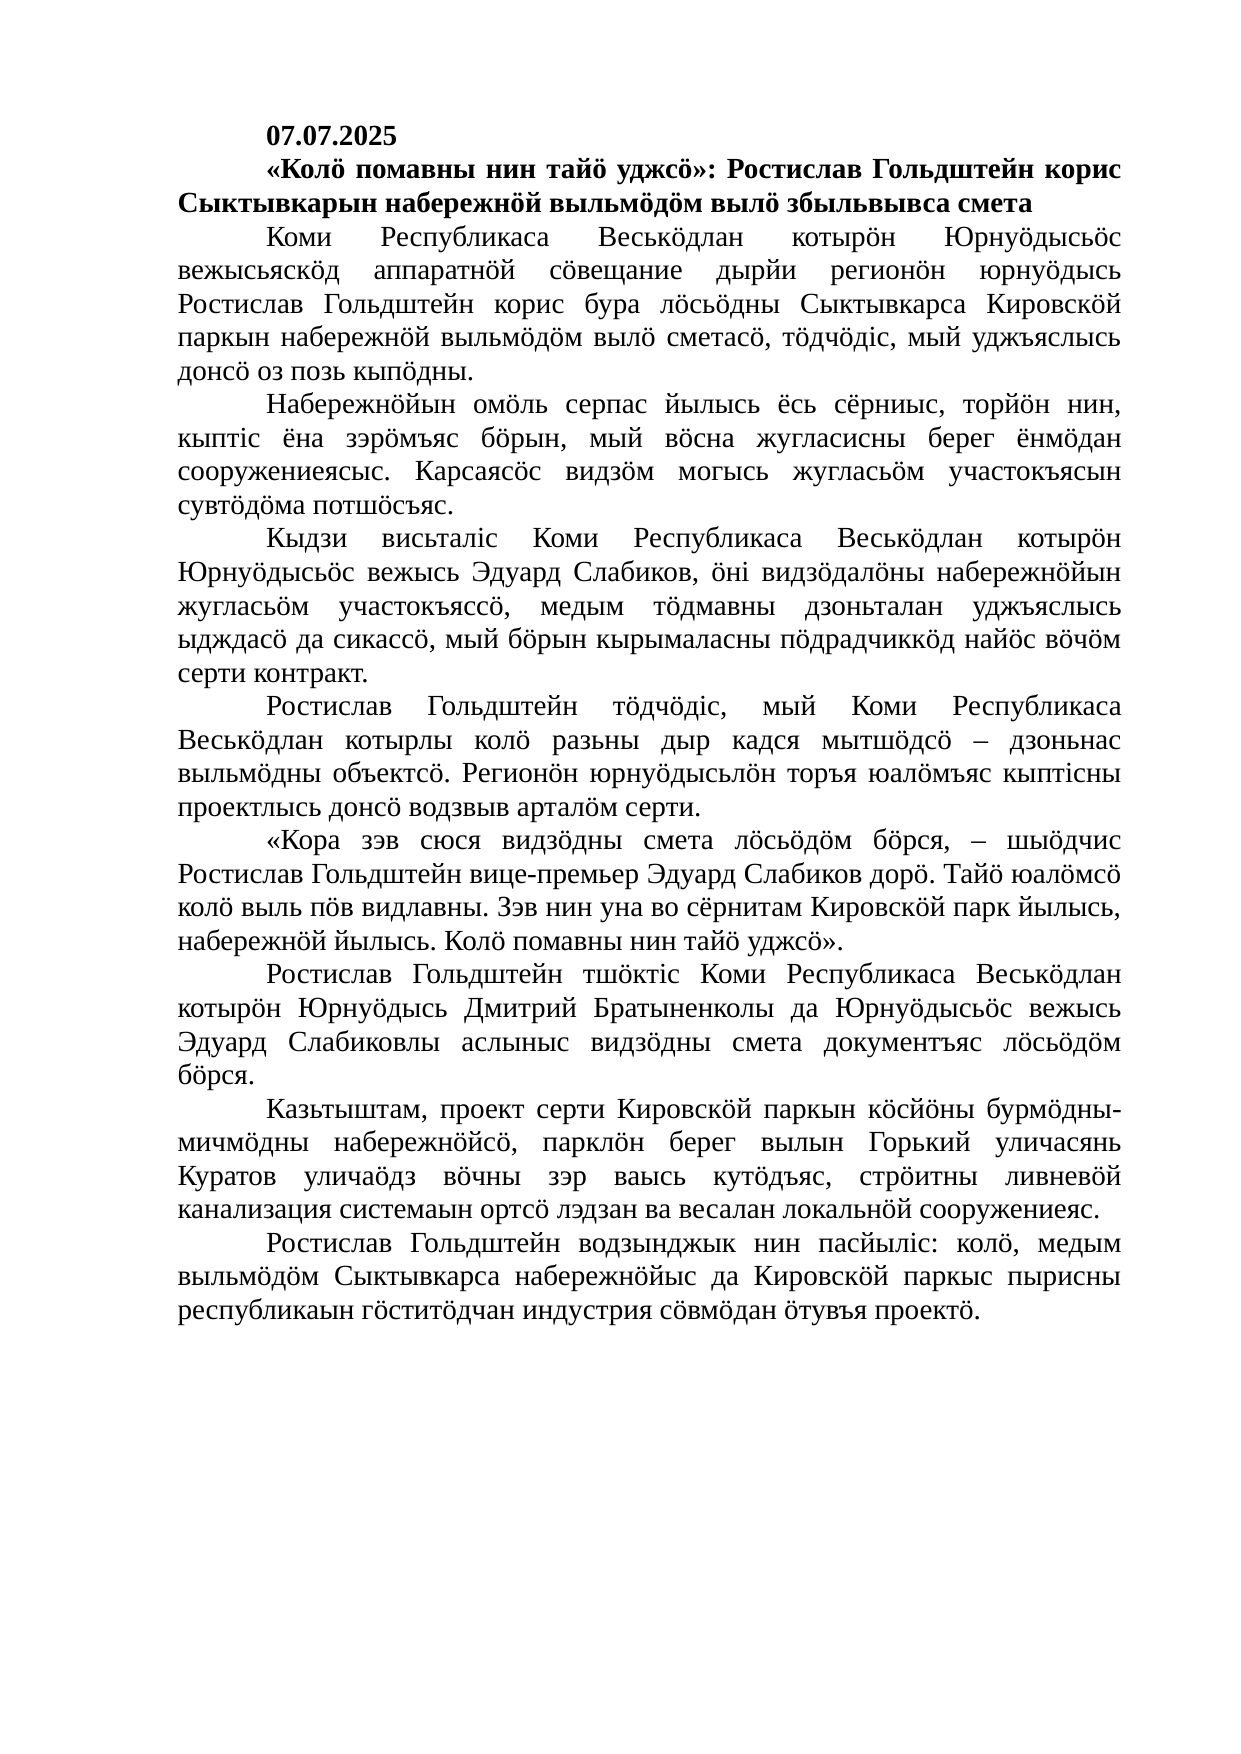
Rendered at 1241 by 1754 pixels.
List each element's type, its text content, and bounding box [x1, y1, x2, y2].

text Кыдзи висьталіс Коми Республикаса Веськӧдлан котырӧн Юрнуӧдысьӧс вежысь Эдуард Слабиков, ӧні видзӧдалӧны набережнӧйын жугласьӧм участокъяссӧ, медым тӧдмавны дзоньталан уджъяслысь ыдждасӧ да сикассӧ, мый бӧрын кырымаласны пӧдрадчиккӧд найӧс вӧчӧм серти контракт. [177, 521, 1122, 688]
text «Кора зэв сюся видзӧдны смета лӧсьӧдӧм бӧрся, – шыӧдчис Ростислав Гольдштейн вице-премьер Эдуард Слабиков дорӧ. Тайӧ юалӧмсӧ колӧ выль пӧв видлавны. Зэв нин уна во сёрнитам Кировскӧй парк йылысь, набережнӧй йылысь. Колӧ помавны нин тайӧ уджсӧ». [177, 822, 1122, 957]
text Коми Республикаса Веськӧдлан котырӧн Юрнуӧдысьӧс вежысьяскӧд аппаратнӧй сӧвещание дырйи регионӧн юрнуӧдысь Ростислав Гольдштейн корис бура лӧсьӧдны Сыктывкарса Кировскӧй паркын набережнӧй выльмӧдӧм вылӧ сметасӧ, тӧдчӧдіс, мый уджъяслысь донсӧ оз позь кыпӧдны. [177, 219, 1122, 386]
text Набережнӧйын омӧль серпас йылысь ёсь сёрниыс, торйӧн нин, кыптіс ёна зэрӧмъяс бӧрын, мый вӧсна жугласисны берег ёнмӧдан сооружениеясыс. Карсаясӧс видзӧм могысь жугласьӧм участокъясын сувтӧдӧма потшӧсъяс. [177, 386, 1122, 521]
text Казьтыштам, проект серти Кировскӧй паркын кӧсйӧны бурмӧдны-мичмӧдны набережнӧйсӧ, парклӧн берег вылын Горький уличасянь Куратов уличаӧдз вӧчны зэр ваысь кутӧдъяс, стрӧитны ливневӧй канализация системаын ортсӧ лэдзан ва весалан локальнӧй сооружениеяс. [177, 1091, 1122, 1225]
text Ростислав Гольдштейн тӧдчӧдіс, мый Коми Республикаса Веськӧдлан котырлы колӧ разьны дыр кадся мытшӧдсӧ – дзоньнас выльмӧдны объектсӧ. Регионӧн юрнуӧдысьлӧн торъя юалӧмъяс кыптісны проектлысь донсӧ водзвыв арталӧм серти. [177, 688, 1122, 822]
text Ростислав Гольдштейн тшӧктіс Коми Республикаса Веськӧдлан котырӧн Юрнуӧдысь Дмитрий Братыненколы да Юрнуӧдысьӧс вежысь Эдуард Слабиковлы аслыныс видзӧдны смета документъяс лӧсьӧдӧм бӧрся. [177, 957, 1122, 1091]
text 07.07.2025 [177, 118, 1122, 152]
text Ростислав Гольдштейн водзынджык нин пасйыліс: колӧ, медым выльмӧдӧм Сыктывкарса набережнӧйыс да Кировскӧй паркыс пырисны республикаын гӧститӧдчан индустрия сӧвмӧдан ӧтувъя проектӧ. [177, 1225, 1122, 1326]
text «Колӧ помавны нин тайӧ уджсӧ»: Ростислав Гольдштейн корис Сыктывкарын набережнӧй выльмӧдӧм вылӧ збыльвывса смета [177, 152, 1122, 219]
